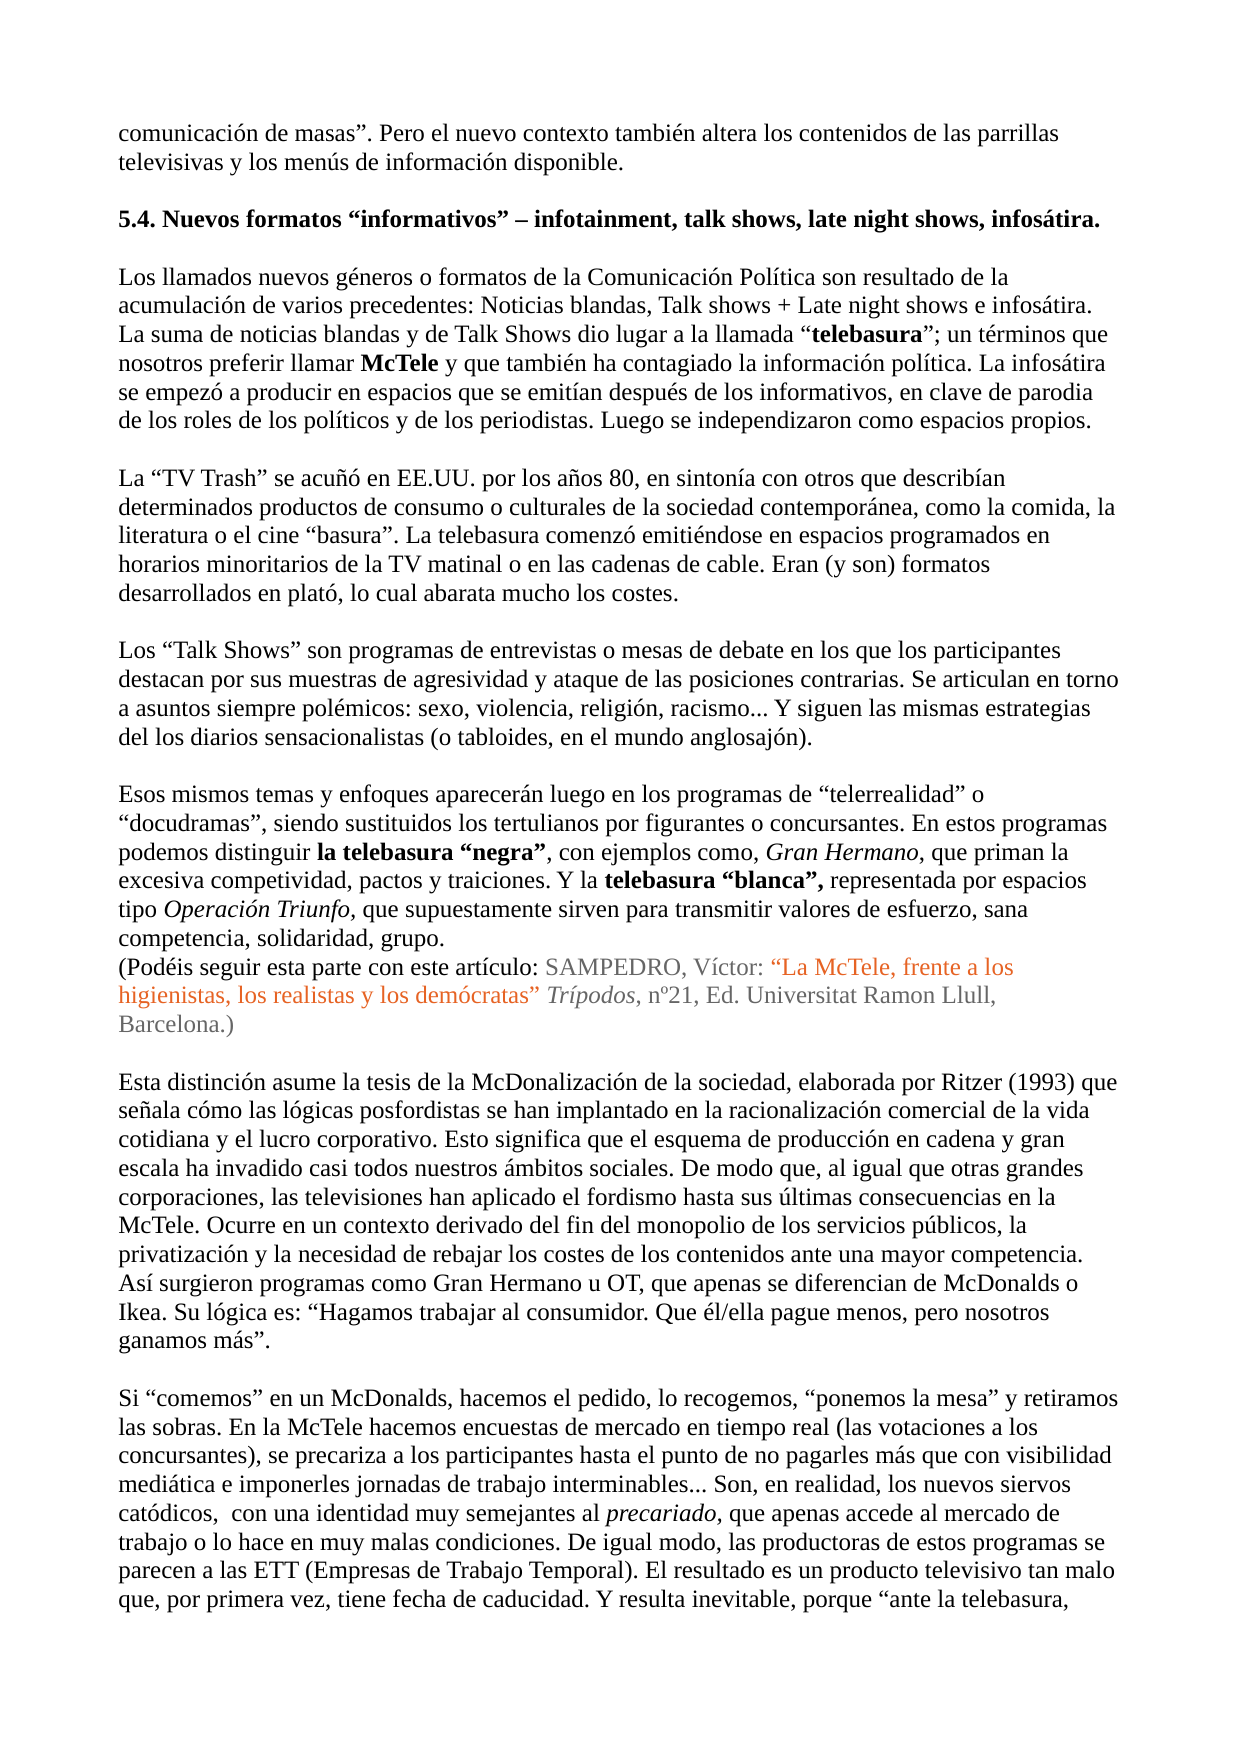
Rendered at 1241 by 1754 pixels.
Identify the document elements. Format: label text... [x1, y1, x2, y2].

text La suma de noticias blandas y de Talk Shows dio lugar a la llamada “telebasura”; un términos que nosotros preferir llamar McTele y que también ha contagiado la información política. La infosátira se empezó a producir en espacios que se emitían después de los informativos, en clave de parodia de los roles de los políticos y de los periodistas. Luego se independizaron como espacios propios. [118, 319, 1122, 434]
text Los “Talk Shows” son programas de entrevistas o mesas de debate en los que los participantes destacan por sus muestras de agresividad y ataque de las posiciones contrarias. Se articulan en torno a asuntos siempre polémicos: sexo, violencia, religión, racismo... Y siguen las mismas estrategias del los diarios sensacionalistas (o tabloides, en el mundo anglosajón). [118, 636, 1122, 751]
text (Podéis seguir esta parte con este artículo: SAMPEDRO, Víctor: “La McTele, frente a los higienistas, los realistas y los demócratas” Trípodos, nº21, Ed. Universitat Ramon Llull, Barcelona.) [118, 952, 1122, 1038]
text Los llamados nuevos géneros o formatos de la Comunicación Política son resultado de la acumulación de varios precedentes: Noticias blandas, Talk shows + Late night shows e infosátira. [118, 262, 1122, 319]
text Esta distinción asume la tesis de la McDonalización de la sociedad, elaborada por Ritzer (1993) que señala cómo las lógicas posfordistas se han implantado en la racionalización comercial de la vida cotidiana y el lucro corporativo. Esto significa que el esquema de producción en cadena y gran escala ha invadido casi todos nuestros ámbitos sociales. De modo que, al igual que otras grandes corporaciones, las televisiones han aplicado el fordismo hasta sus últimas consecuencias en la McTele. Ocurre en un contexto derivado del fin del monopolio de los servicios públicos, la privatización y la necesidad de rebajar los costes de los contenidos ante una mayor competencia. Así surgieron programas como Gran Hermano u OT, que apenas se diferencian de McDonalds o Ikea. Su lógica es: “Hagamos trabajar al consumidor. Que él/ella pague menos, pero nosotros ganamos más”. [118, 1067, 1122, 1354]
text 5.4. Nuevos formatos “informativos” – infotainment, talk shows, late night shows, infosátira. [118, 204, 1122, 233]
text Si “comemos” en un McDonalds, hacemos el pedido, lo recogemos, “ponemos la mesa” y retiramos las sobras. En la McTele hacemos encuestas de mercado en tiempo real (las votaciones a los concursantes), se precariza a los participantes hasta el punto de no pagarles más que con visibilidad mediática e imponerles jornadas de trabajo interminables... Son, en realidad, los nuevos siervos catódicos, con una identidad muy semejantes al precariado, que apenas accede al mercado de trabajo o lo hace en muy malas condiciones. De igual modo, las productoras de estos programas se parecen a las ETT (Empresas de Trabajo Temporal). El resultado es un producto televisivo tan malo que, por primera vez, tiene fecha de caducidad. Y resulta inevitable, porque “ante la telebasura, [118, 1383, 1122, 1613]
text podemos distinguir la telebasura “negra”, con ejemplos como, Gran Hermano, que priman la excesiva competividad, pactos y traiciones. Y la telebasura “blanca”, representada por espacios tipo Operación Triunfo, que supuestamente sirven para transmitir valores de esfuerzo, sana competencia, solidaridad, grupo. [118, 837, 1122, 952]
text La “TV Trash” se acuñó en EE.UU. por los años 80, en sintonía con otros que describían determinados productos de consumo o culturales de la sociedad contemporánea, como la comida, la literatura o el cine “basura”. La telebasura comenzó emitiéndose en espacios programados en horarios minoritarios de la TV matinal o en las cadenas de cable. Eran (y son) formatos desarrollados en plató, lo cual abarata mucho los costes. [118, 463, 1122, 607]
text Esos mismos temas y enfoques aparecerán luego en los programas de “telerrealidad” o “docudramas”, siendo sustituidos los tertulianos por figurantes o concursantes. En estos programas [118, 779, 1122, 837]
text comunicación de masas”. Pero el nuevo contexto también altera los contenidos de las parrillas televisivas y los menús de información disponible. [118, 118, 1122, 176]
